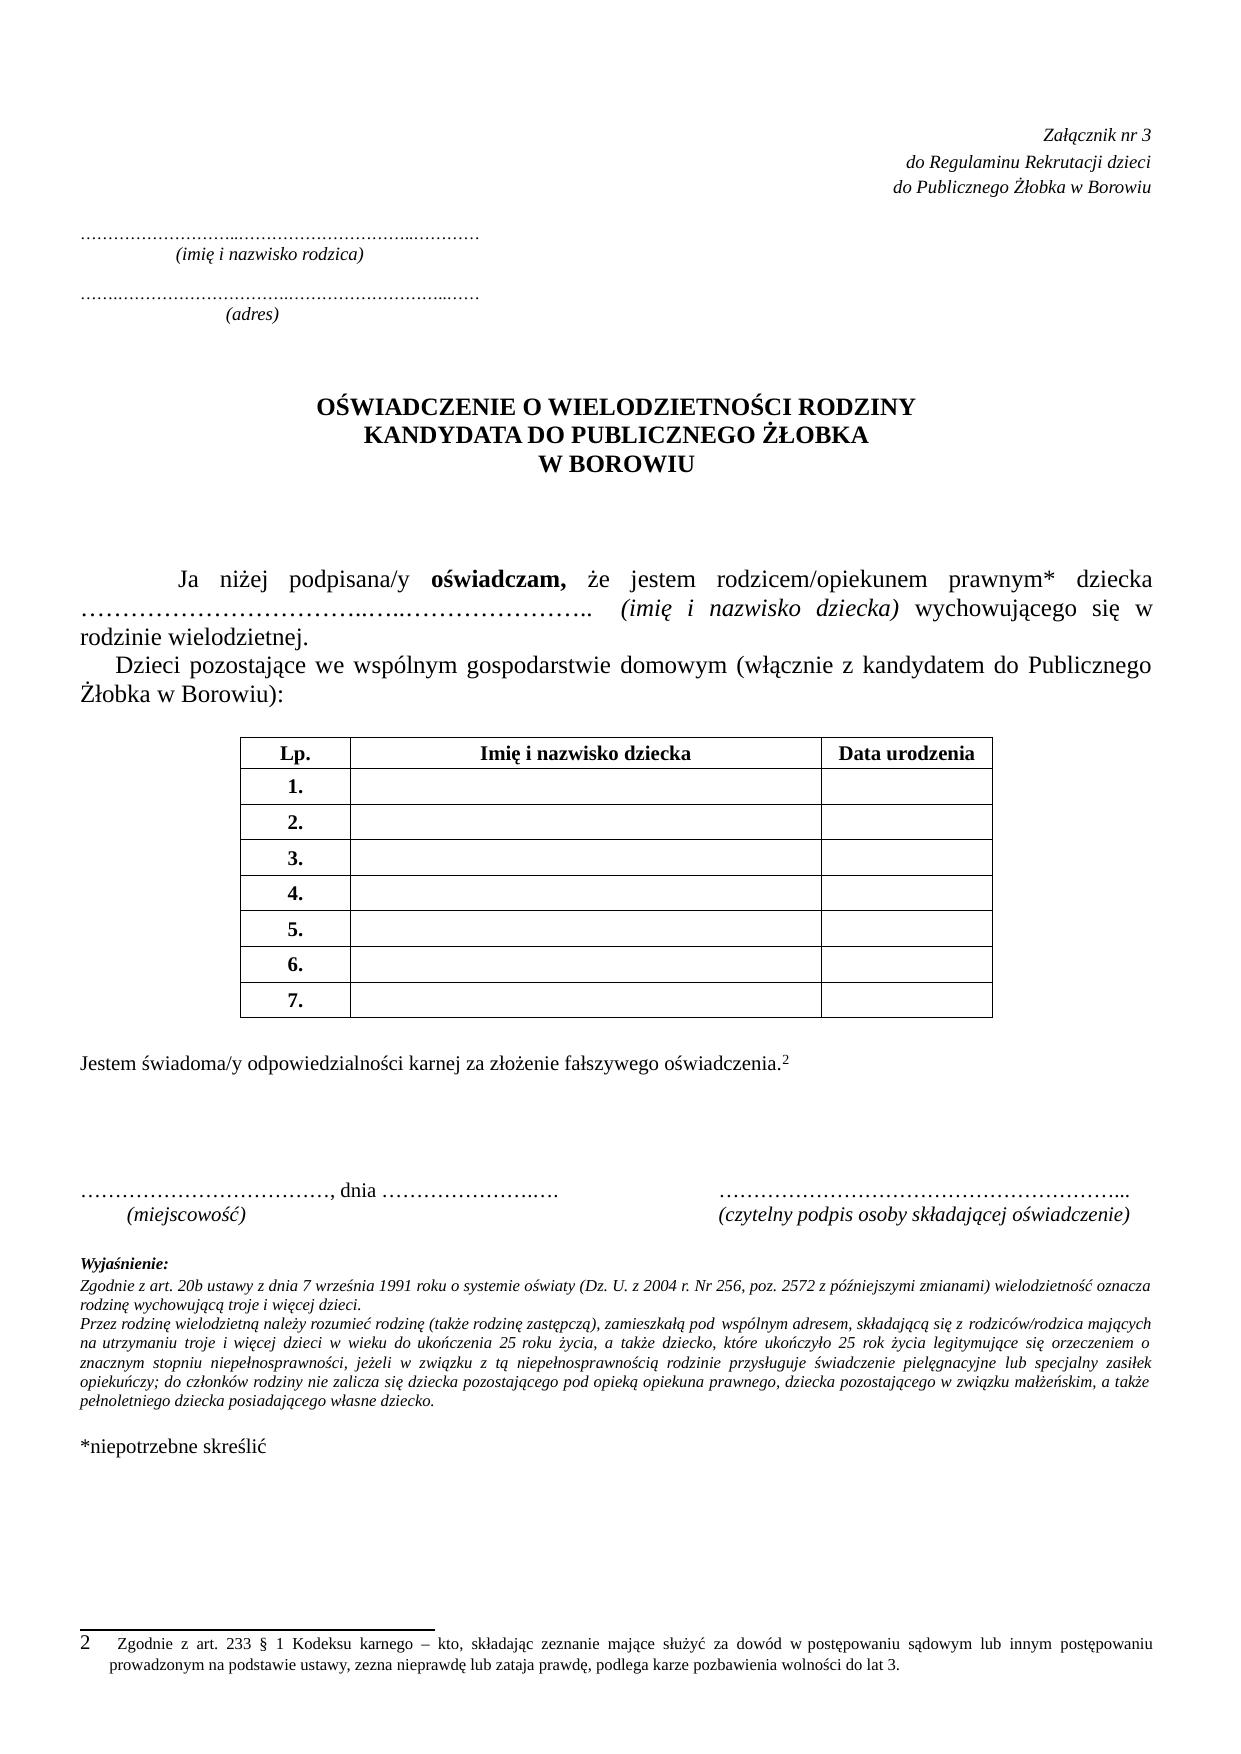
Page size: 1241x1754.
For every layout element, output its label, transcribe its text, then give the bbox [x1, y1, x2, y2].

table_cell [351, 876, 821, 910]
text W BOROWIU [80, 449, 1153, 478]
table_cell 3. [241, 840, 350, 875]
text OŚWIADCZENIE O WIELODZIETNOŚCI RODZINY [80, 392, 1153, 420]
table_cell [822, 876, 992, 910]
table_cell [351, 947, 821, 982]
table_cell [822, 840, 992, 875]
table_header Imię i nazwisko dziecka [351, 738, 821, 768]
table_cell 1. [241, 769, 350, 803]
table_cell 5. [241, 911, 350, 946]
text (miejscowość) (czytelny podpis osoby składającej oświadczenie) [80, 1202, 1153, 1226]
text (adres) [80, 303, 1153, 324]
text ………………………………, dnia ………………….…. …………………………………………………... [80, 1178, 1153, 1202]
table_cell 6. [241, 947, 350, 982]
text do Publicznego Żłobka w Borowiu [80, 176, 1153, 197]
text Ja niżej podpisana/y oświadczam, że jestem rodzicem/opiekunem prawnym* dziecka ……………………………..…..………………….. (imię i nazwisko dziecka) wychowującego się w rodzinie wielodzietnej. [80, 564, 1153, 650]
table_cell 2. [241, 805, 350, 839]
table_cell [822, 947, 992, 982]
table_cell 4. [241, 876, 350, 910]
text (imię i nazwisko rodzica) [80, 243, 1153, 264]
text Jestem świadoma/y odpowiedzialności karnej za złożenie fałszywego oświadczenia. [80, 1051, 1153, 1075]
table_cell 7. [241, 983, 350, 1017]
table_cell [822, 911, 992, 946]
table_cell [822, 805, 992, 839]
text Dzieci pozostające we wspólnym gospodarstwie domowym (włącznie z kandydatem do Publicznego Żłobka w Borowiu): [80, 650, 1153, 708]
table_cell [351, 983, 821, 1017]
table_cell [351, 911, 821, 946]
table_cell [822, 983, 992, 1017]
text Załącznik nr 3 [80, 124, 1153, 145]
text Zgodnie z art. 233 § 1 Kodeksu karnego – kto, składając zeznanie mające służyć za dowód w postępowaniu sądowym lub innym postępowaniu prowadzonym na podstawie ustawy, zezna nieprawdę lub zataja prawdę, podlega karze pozbawienia wolności do lat 3. [80, 1630, 1153, 1673]
text do Regulaminu Rekrutacji dzieci [80, 151, 1153, 173]
table_header Lp. [241, 738, 350, 768]
table_header Data urodzenia [822, 738, 992, 768]
table_cell [822, 769, 992, 803]
text Przez rodzinę wielodzietną należy rozumieć rodzinę (także rodzinę zastępczą), zamieszkałą pod wspólnym adresem, składającą się z rodziców/rodzica mających na utrzymaniu troje i więcej dzieci w wieku do ukończenia 25 roku życia, a także dziecko, które ukończyło 25 rok życia legitymujące się orzeczeniem o znacznym stopniu niepełnosprawności, jeżeli w związku z tą niepełnosprawnością rodzinie przysługuje świadczenie pielęgnacyjne lub specjalny zasiłek opiekuńczy; do członków rodziny nie zalicza się dziecka pozostającego pod opieką opiekuna prawnego, dziecka pozostającego w związku małżeńskim, a także pełnoletniego dziecka posiadającego własne dziecko. [80, 1314, 1153, 1410]
text KANDYDATA DO PUBLICZNEGO ŻŁOBKA [80, 420, 1153, 449]
table_cell [351, 805, 821, 839]
text …….………………………….………………………..…… [80, 284, 1153, 303]
text Wyjaśnienie: [80, 1254, 1153, 1273]
text Zgodnie z art. 20b ustawy z dnia 7 września 1991 roku o systemie oświaty (Dz. U. z 2004 r. Nr 256, poz. 2572 z późniejszymi zmianami) wielodzietność oznacza rodzinę wychowującą troje i więcej dzieci. [80, 1276, 1153, 1314]
table_cell [351, 840, 821, 875]
text ………………………..…………………………..………… [80, 224, 1153, 243]
text *niepotrzebne skreślić [80, 1434, 1153, 1458]
table_cell [351, 769, 821, 803]
